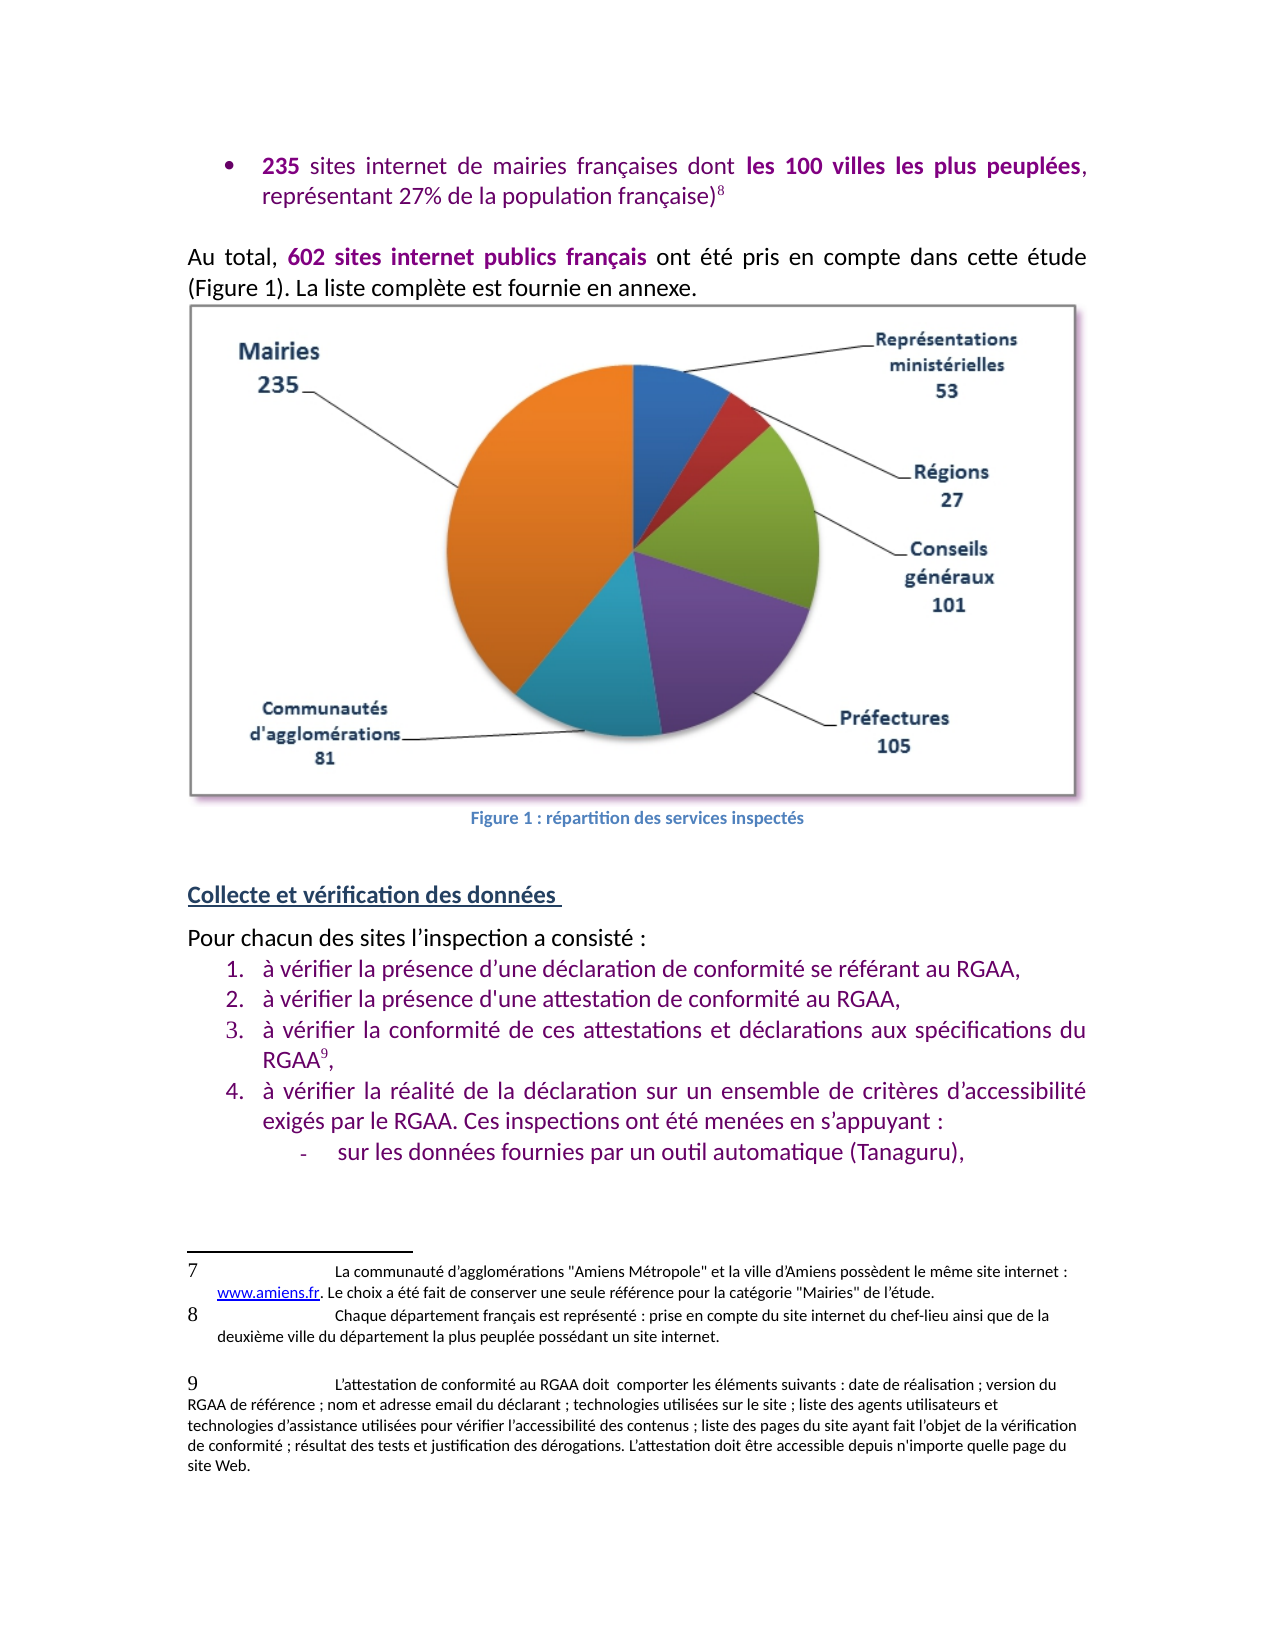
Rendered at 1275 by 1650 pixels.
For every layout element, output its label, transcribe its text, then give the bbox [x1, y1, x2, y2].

list L’attestation de conformité au RGAA doit comporter les éléments suivants : date de réalisation ; version du RGAA de référence ; nom et adresse email du déclarant ; technologies utilisées sur le site ; liste des agents utilisateurs et technologies d’assistance utilisées pour vérifier l’accessibilité des contenus ; liste des pages du site ayant fait l’objet de la vérification de conformité ; résultat des tests et justification des dérogations. L’attestation doit être accessible depuis n'importe quelle page du site Web. [187, 1371, 1087, 1476]
list La communauté d’agglomérations "Amiens Métropole" et la ville d’Amiens possèdent le même site internet : www.amiens.fr. Le choix a été fait de conserver une seule référence pour la catégorie "Mairies" de l’étude. [187, 1258, 1087, 1302]
list à vérifier la présence d’une déclaration de conformité se référant au RGAA, [225, 953, 1087, 983]
list à vérifier la présence d'une attestation de conformité au RGAA, [225, 983, 1087, 1014]
text Pour chacun des sites l’inspection a consisté : [187, 922, 1087, 953]
list 235 sites internet de mairies françaises dont les 100 villes les plus peuplées, représentant 27% de la population française) [225, 150, 1087, 211]
list Chaque département français est représenté : prise en compte du site internet du chef-lieu ainsi que de la deuxième ville du département la plus peuplée possédant un site internet. [187, 1302, 1087, 1347]
picture [187, 302, 1088, 807]
text Au total, 602 sites internet publics français ont été pris en compte dans cette étude (Figure 1). La liste complète est fournie en annexe. [187, 211, 1087, 302]
list à vérifier la conformité de ces attestations et déclarations aux spécifications du RGAA, [225, 1014, 1087, 1075]
subtitle Collecte et vérification des données [187, 879, 1087, 910]
list sur les données fournies par un outil automatique (Tanaguru), [300, 1136, 1087, 1166]
text Figure 1 : répartition des services inspectés [187, 807, 1087, 829]
list à vérifier la réalité de la déclaration sur un ensemble de critères d’accessibilité exigés par le RGAA. Ces inspections ont été menées en s’appuyant : [225, 1075, 1087, 1136]
